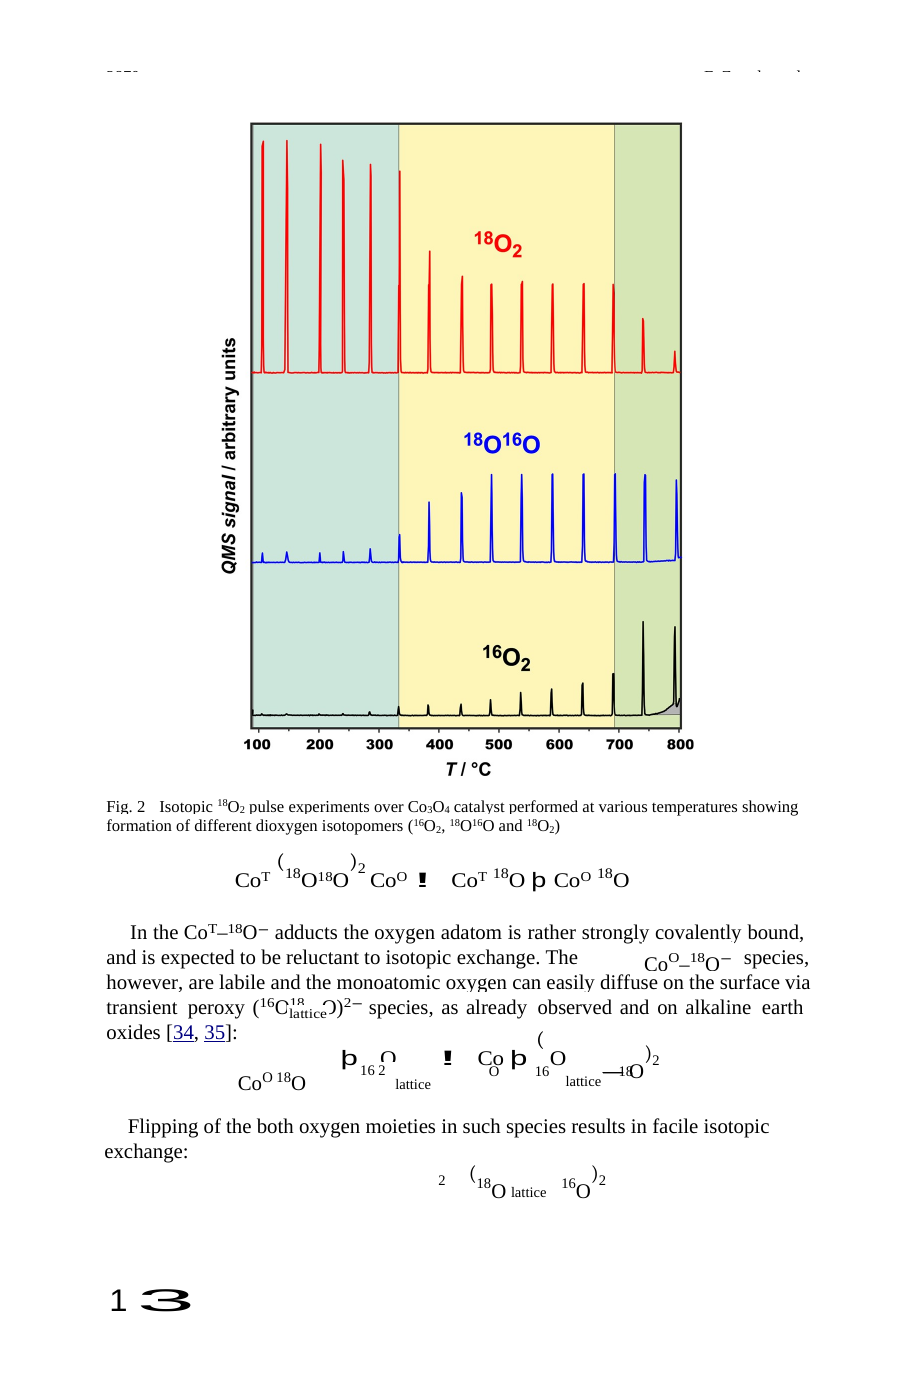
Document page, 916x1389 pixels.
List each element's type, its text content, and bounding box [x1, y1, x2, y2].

text CoO–18O- [644, 943, 734, 971]
text Flipping of the both oxygen moieties in such species results in facile isotopic exchange: [104, 1114, 811, 1163]
text and is expected to be reluctant to isotopic exchange. The [106, 946, 635, 969]
text formation of different dioxygen isotopomers (16O2, 18O16O and 18O2) [106, 816, 581, 835]
text 18 [632, 1070, 641, 1077]
text 2870 [106, 68, 141, 72]
text — O)2 [602, 1049, 678, 1070]
text F. Zasada et al. [704, 68, 811, 86]
text lattice [289, 1005, 329, 1021]
text Fig. 2 [106, 797, 149, 814]
text CoT (18O18O)2 CoO ! CoT 18O þ CoO 18O [234, 856, 682, 896]
text lattice [565, 1073, 603, 1090]
text lattice [246, 1190, 811, 1199]
text however, are labile and the monoatomic oxygen can easily diffuse on the surface via [106, 971, 811, 992]
text oxides [34, 35]: [106, 1021, 243, 1044]
text 18 [618, 1070, 633, 1078]
text Isotopic 18O2 pulse experiments over Co3O4 catalyst performed at various temperatures showing [159, 797, 811, 816]
text 1 3 [109, 1282, 811, 1318]
text 18 [640, 1070, 678, 1078]
text CoO 18O [238, 1065, 333, 1087]
text lattice [395, 1076, 433, 1093]
text In the CoT–18O- adducts the oxygen adatom is rather strongly covalently bound, [130, 920, 811, 944]
text species, [744, 946, 811, 969]
text transient peroxy (16O18 O)2- species, as already observed and on alkaline earth [106, 995, 811, 1019]
text 2 (18O 16O)2 [236, 1167, 811, 1190]
text O 16 [488, 1070, 567, 1078]
text þ O ! Co þ ( O [340, 1049, 567, 1070]
text 16 2 [360, 1062, 400, 1078]
